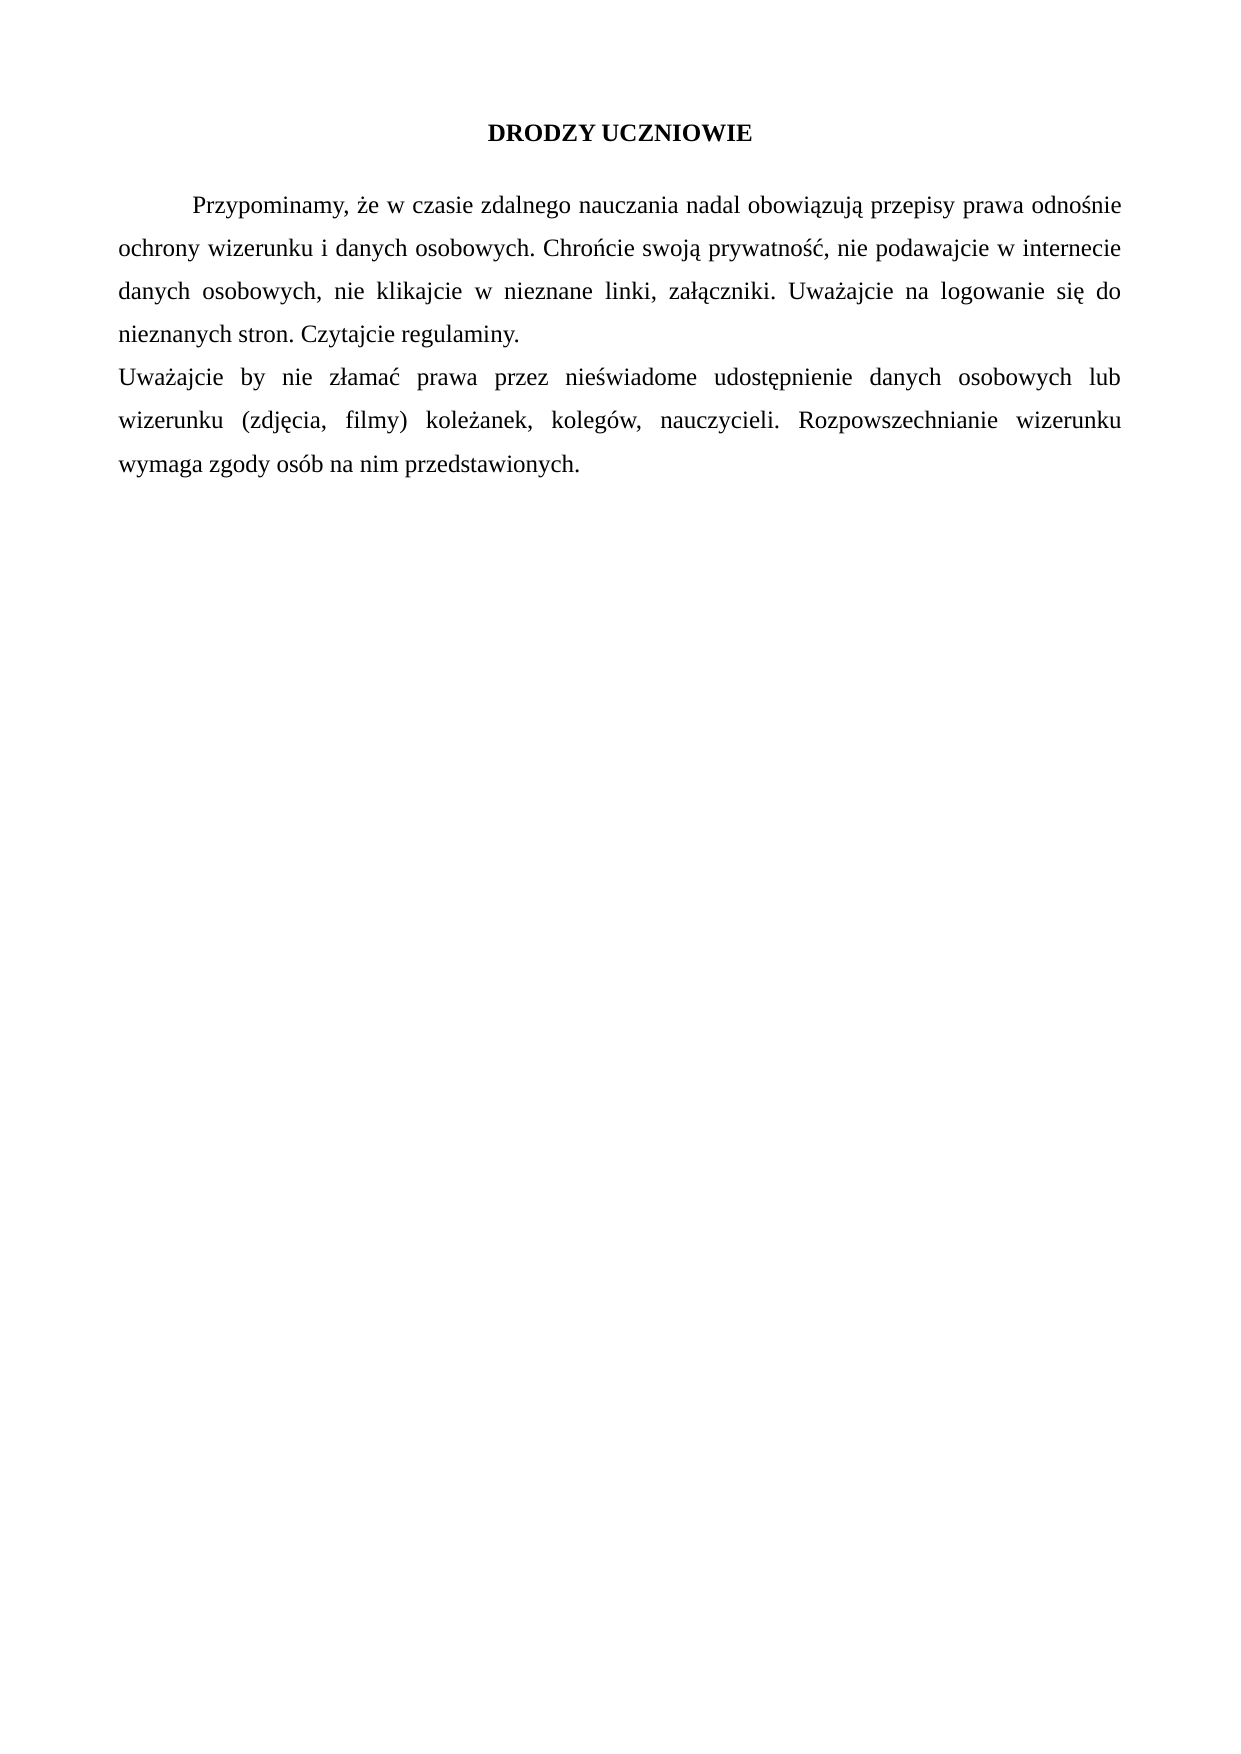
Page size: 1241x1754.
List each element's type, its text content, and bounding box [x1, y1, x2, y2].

text Przypominamy, że w czasie zdalnego nauczania nadal obowiązują przepisy prawa odnośnie ochrony wizerunku i danych osobowych. Chrońcie swoją prywatność, nie podawajcie w internecie danych osobowych, nie klikajcie w nieznane linki, załączniki. Uważajcie na logowanie się do nieznanych stron. Czytajcie regulaminy. [118, 190, 1122, 348]
text Uważajcie by nie złamać prawa przez nieświadome udostępnienie danych osobowych lub wizerunku (zdjęcia, filmy) koleżanek, kolegów, nauczycieli. Rozpowszechnianie wizerunku wymaga zgody osób na nim przedstawionych. [118, 362, 1122, 477]
text DRODZY UCZNIOWIE [118, 118, 1122, 147]
